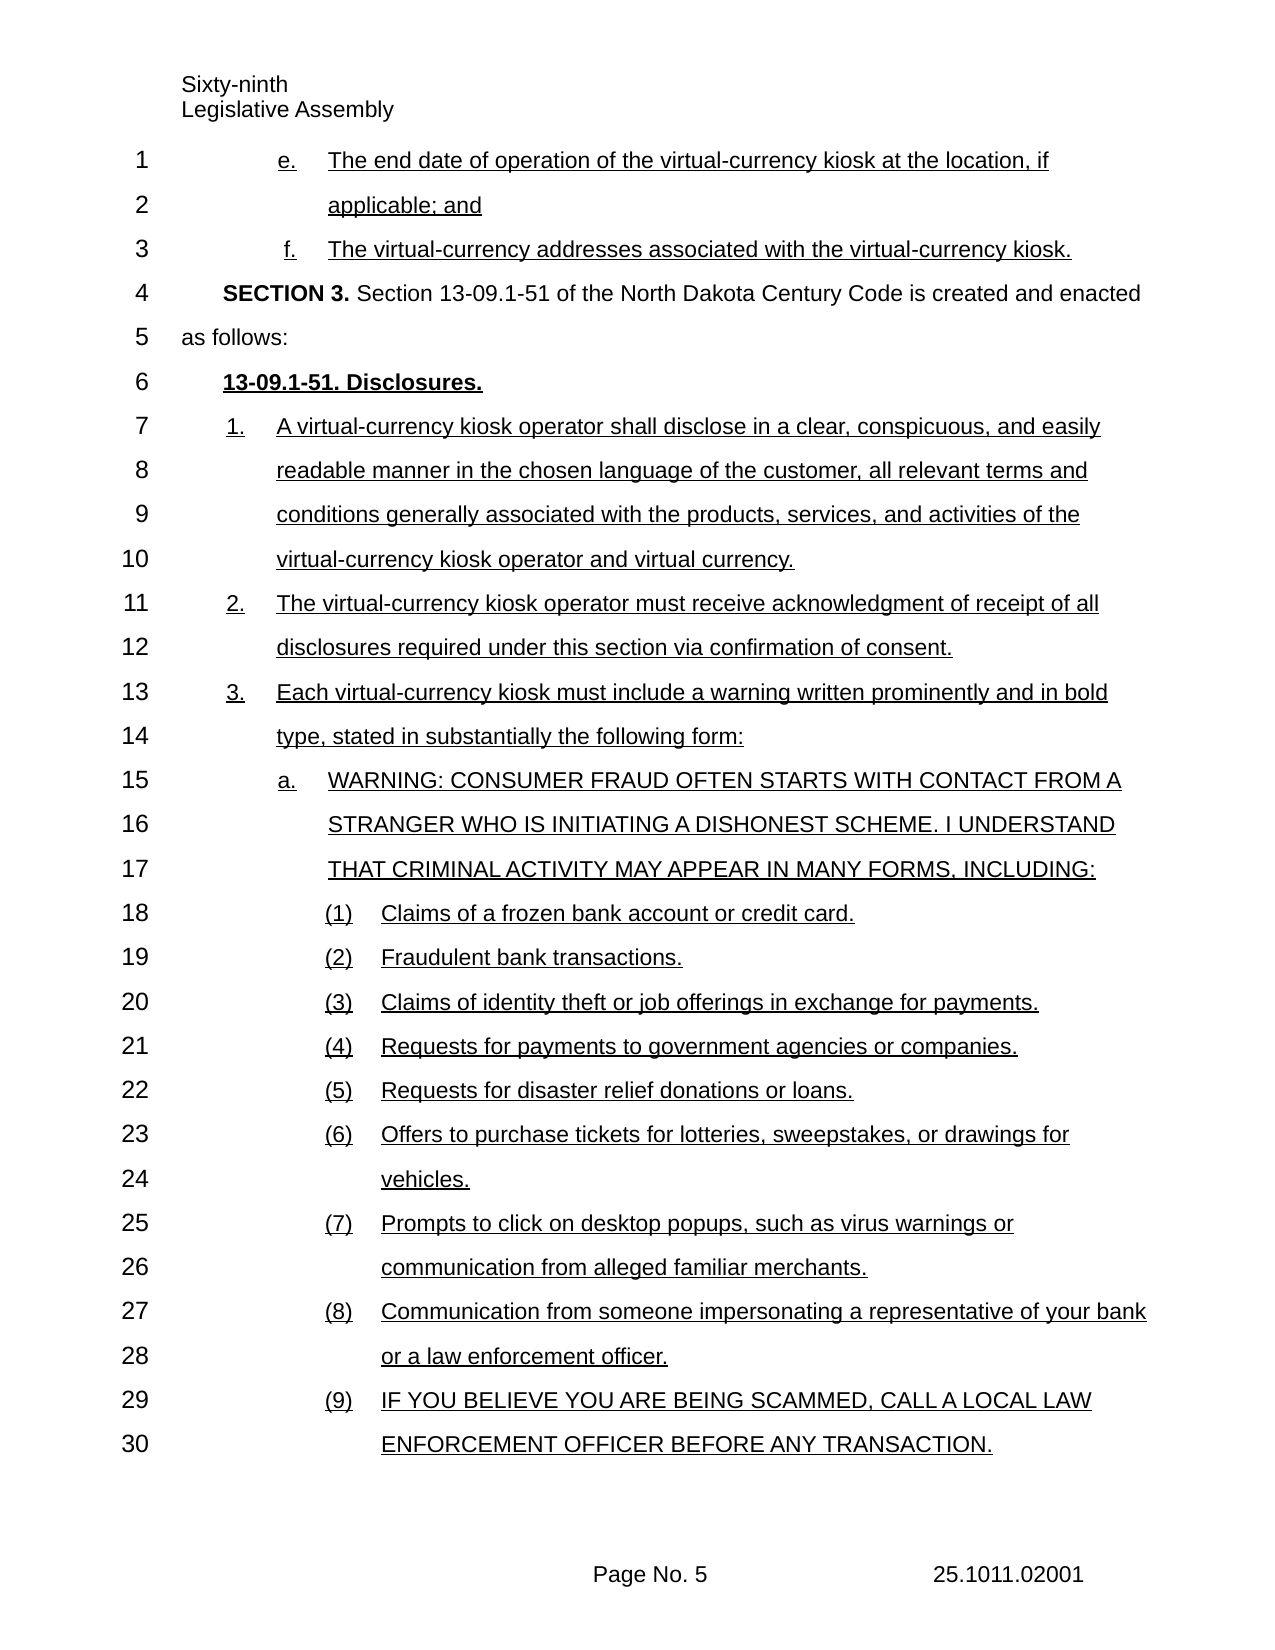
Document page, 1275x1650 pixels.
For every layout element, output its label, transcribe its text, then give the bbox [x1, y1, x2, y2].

text SECTION 3. Section 13‑09.1‑51 of the North Dakota Century Code is created and enacted as follows: [181, 266, 1154, 355]
text 2. The virtual‑currency kiosk operator must receive acknowledgment of receipt of all disclosures required under this section via confirmation of consent. [181, 576, 1154, 664]
text (1) Claims of a frozen bank account or credit card. [181, 886, 1154, 930]
text a. WARNING: CONSUMER FRAUD OFTEN STARTS WITH CONTACT FROM A STRANGER WHO IS INITIATING A DISHONEST SCHEME. I UNDERSTAND THAT CRIMINAL ACTIVITY MAY APPEAR IN MANY FORMS, INCLUDING: [181, 753, 1154, 886]
text (4) Requests for payments to government agencies or companies. [181, 1019, 1154, 1063]
text (3) Claims of identity theft or job offerings in exchange for payments. [181, 974, 1154, 1019]
text (9) IF YOU BELIEVE YOU ARE BEING SCAMMED, CALL A LOCAL LAW ENFORCEMENT OFFICER BEFORE ANY TRANSACTION. [181, 1373, 1154, 1461]
text (5) Requests for disaster relief donations or loans. [181, 1063, 1154, 1107]
text 1. A virtual‑currency kiosk operator shall disclose in a clear, conspicuous, and easily readable manner in the chosen language of the customer, all relevant terms and conditions generally associated with the products, services, and activities of the virtual‑currency kiosk operator and virtual currency. [181, 399, 1154, 576]
text (7) Prompts to click on desktop popups, such as virus warnings or communication from alleged familiar merchants. [181, 1196, 1154, 1284]
subtitle 13‑09.1‑51. Disclosures. [181, 355, 1154, 399]
text f. The virtual‑currency addresses associated with the virtual‑currency kiosk. [181, 222, 1154, 266]
text 3. Each virtual‑currency kiosk must include a warning written prominently and in bold type, stated in substantially the following form: [181, 664, 1154, 753]
text (8) Communication from someone impersonating a representative of your bank or a law enforcement officer. [181, 1284, 1154, 1373]
text (6) Offers to purchase tickets for lotteries, sweepstakes, or drawings for vehicles. [181, 1107, 1154, 1196]
text e. The end date of operation of the virtual‑currency kiosk at the location, if applicable; and [181, 133, 1154, 222]
text (2) Fraudulent bank transactions. [181, 930, 1154, 974]
